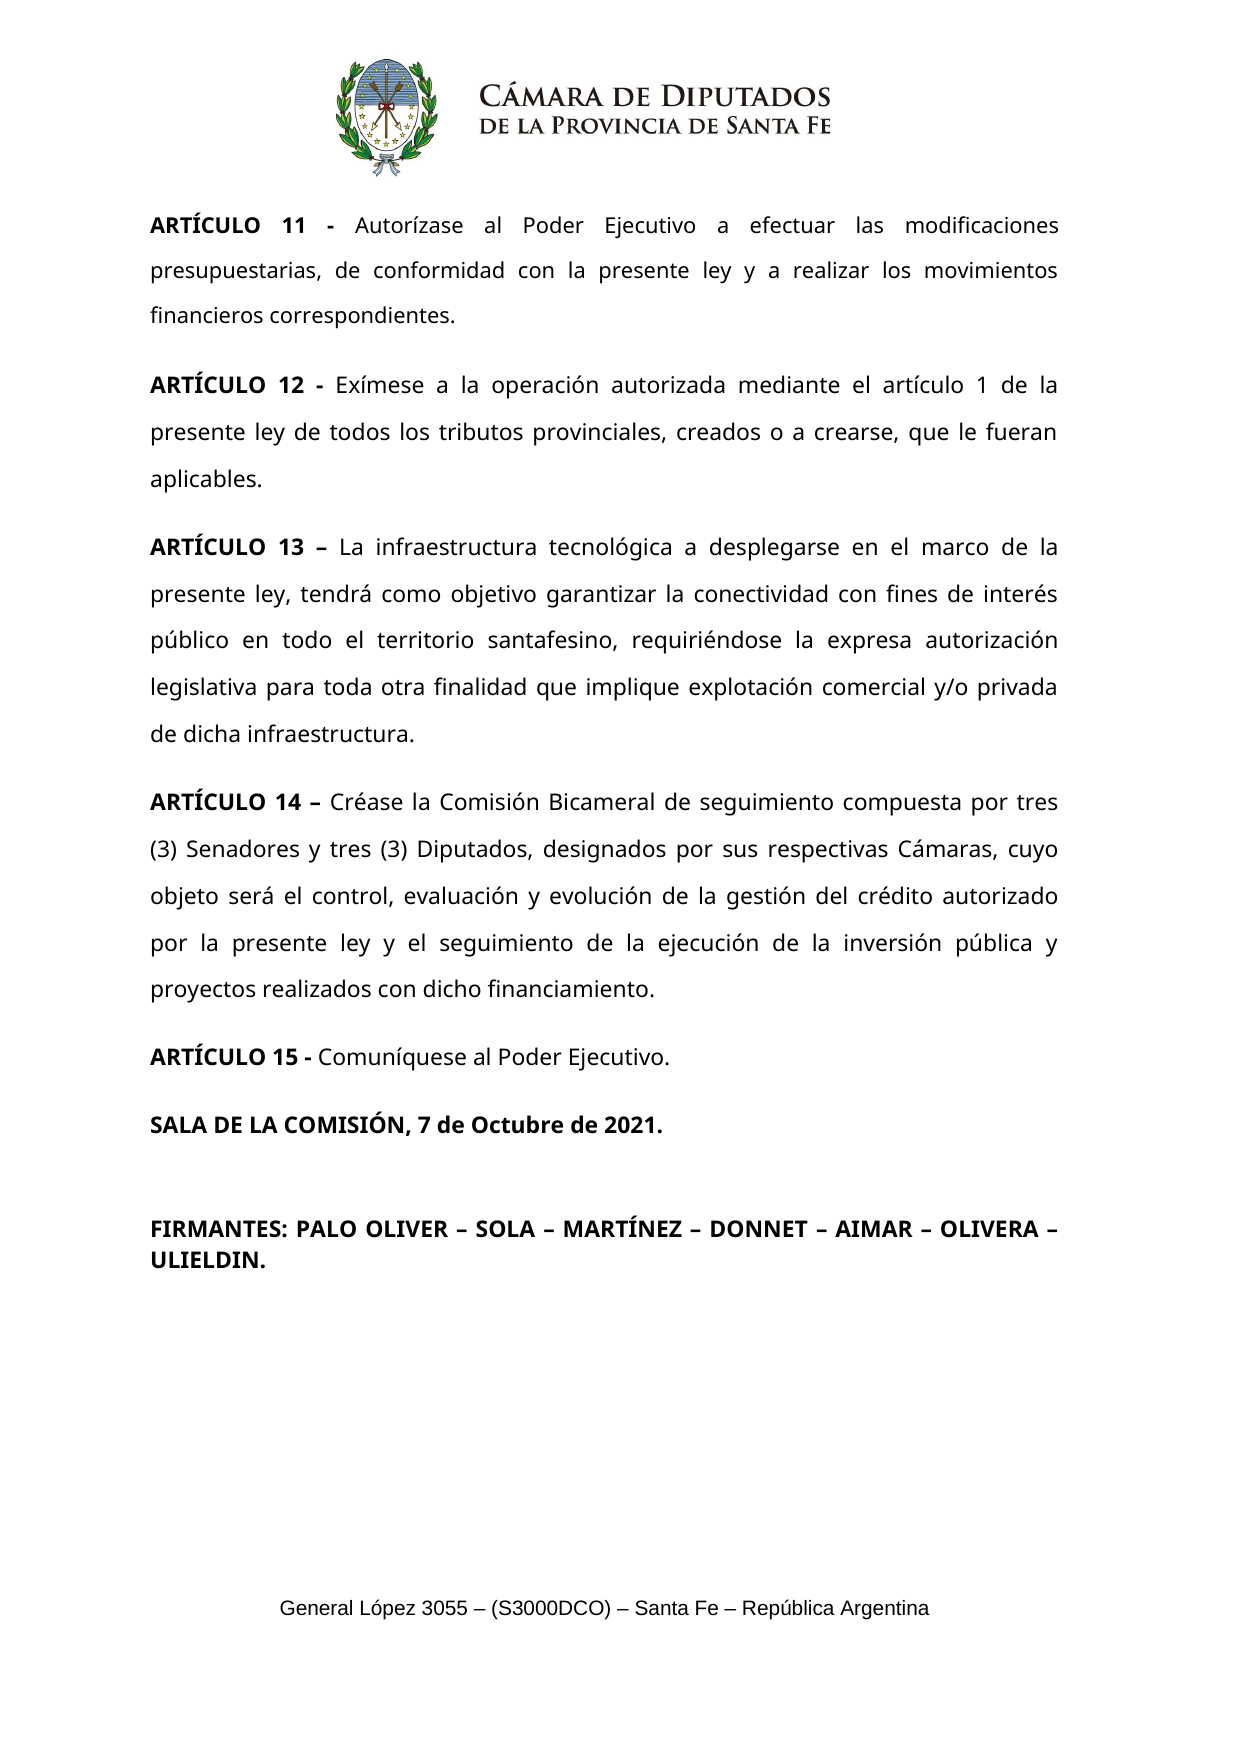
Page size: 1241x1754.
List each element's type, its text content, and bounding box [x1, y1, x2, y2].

picture [336, 59, 831, 181]
text ARTÍCULO 11 - Autorízase al Poder Ejecutivo a efectuar las modificaciones presupuestarias, de conformidad con la presente ley y a realizar los movimientos financieros correspondientes. [150, 210, 1059, 329]
text ARTÍCULO 12 - Exímese a la operación autorizada mediante el artículo 1 de la presente ley de todos los tributos provinciales, creados o a crearse, que le fueran aplicables. [150, 369, 1059, 494]
text ARTÍCULO 13 – La infraestructura tecnológica a desplegarse en el marco de la presente ley, tendrá como objetivo garantizar la conectividad con fines de interés público en todo el territorio santafesino, requiriéndose la expresa autorización legislativa para toda otra finalidad que implique explotación comercial y/o privada de dicha infraestructura. [150, 531, 1059, 749]
text FIRMANTES: PALO OLIVER – SOLA – MARTÍNEZ – DONNET – AIMAR – OLIVERA – ULIELDIN. [150, 1213, 1059, 1276]
text ARTÍCULO 15 - Comuníquese al Poder Ejecutivo. [150, 1041, 1059, 1072]
text SALA DE LA COMISIÓN, 7 de Octubre de 2021. [150, 1109, 1059, 1140]
text ARTÍCULO 14 – Créase la Comisión Bicameral de seguimiento compuesta por tres (3) Senadores y tres (3) Diputados, designados por sus respectivas Cámaras, cuyo objeto será el control, evaluación y evolución de la gestión del crédito autorizado por la presente ley y el seguimiento de la ejecución de la inversión pública y proyectos realizados con dicho financiamiento. [150, 786, 1059, 1005]
